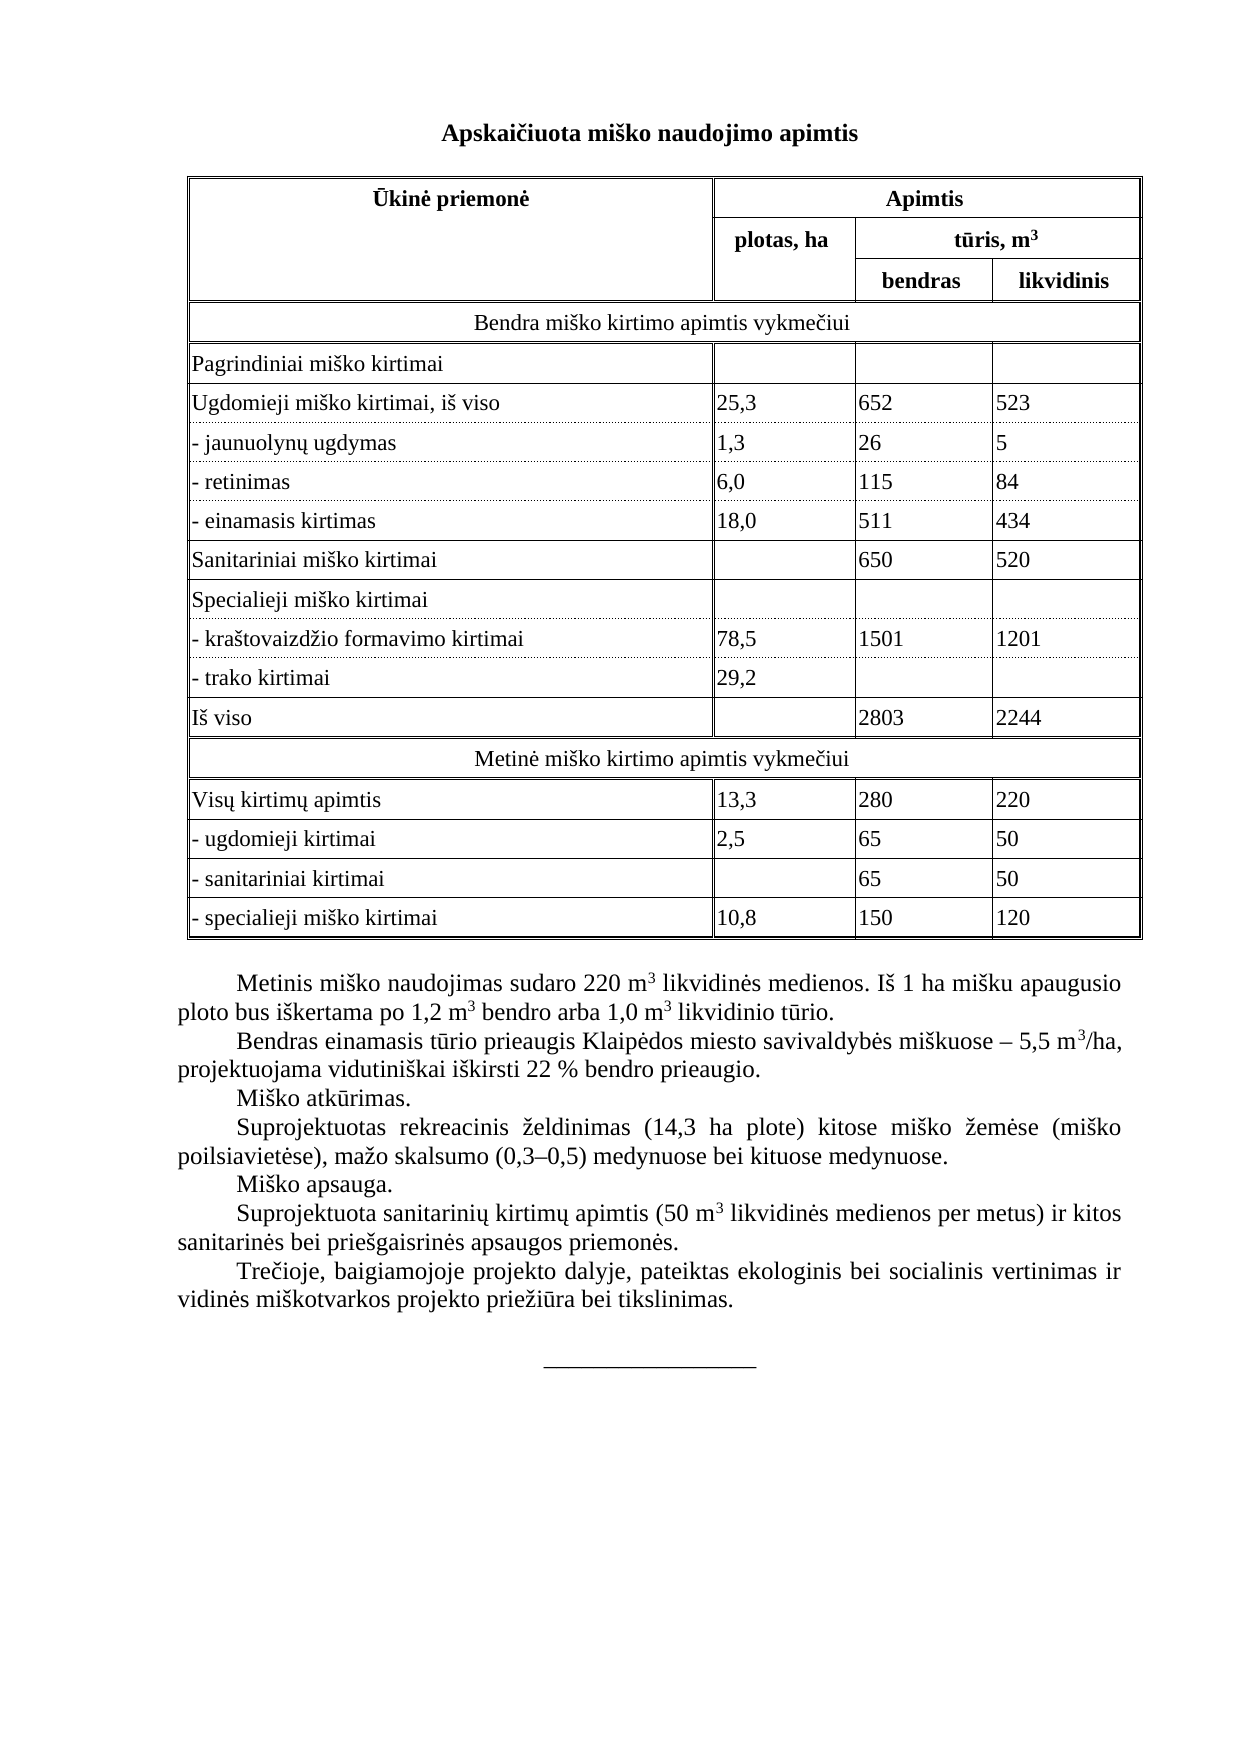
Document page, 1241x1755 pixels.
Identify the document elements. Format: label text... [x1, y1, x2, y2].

table_cell - kraštovaizdžio formavimo kirtimai [190, 618, 712, 657]
table_cell [856, 657, 992, 697]
table_cell - einamasis kirtimas [190, 500, 712, 539]
table_cell Iš viso [190, 698, 712, 736]
table_cell [715, 580, 855, 618]
table_cell [715, 541, 855, 579]
table_cell Sanitariniai miško kirtimai [190, 541, 712, 579]
text _________________ [177, 1342, 1122, 1371]
table_cell 652 [856, 384, 992, 422]
table_cell 13,3 [715, 780, 855, 818]
table_cell 10,8 [715, 898, 855, 936]
table_cell Visų kirtimų apimtis [190, 780, 712, 818]
table_header Apimtis [715, 179, 1139, 217]
text Metinis miško naudojimas sudaro 220 m3 likvidinės medienos. Iš 1 ha mišku apaugusio ploto bus iškertama po 1,2 m3 bendro arba 1,0 m3 likvidinio tūrio. [177, 968, 1122, 1026]
table_cell 50 [993, 820, 1139, 858]
table_cell Metinė miško kirtimo apimtis vykmečiui [190, 739, 1139, 777]
table_cell 1,3 [715, 422, 855, 461]
table_cell [715, 698, 855, 736]
table_cell tūris, m3 [856, 218, 1139, 258]
table_cell 650 [856, 541, 992, 579]
table_header Ūkinė priemonė [190, 179, 712, 300]
text Suprojektuota sanitarinių kirtimų apimtis (50 m3 likvidinės medienos per metus) ir kitos sanitarinės bei priešgaisrinės apsaugos priemonės. [177, 1198, 1122, 1256]
table_cell - trako kirtimai [190, 657, 712, 697]
text Bendras einamasis tūrio prieaugis Klaipėdos miesto savivaldybės miškuose – 5,5 m3/ha, projektuojama vidutiniškai iškirsti 22 % bendro prieaugio. [177, 1026, 1122, 1083]
table_cell 78,5 [715, 618, 855, 657]
table_cell 26 [856, 422, 992, 461]
text Apskaičiuota miško naudojimo apimtis [177, 118, 1122, 147]
table_cell 280 [856, 780, 992, 818]
table_cell 220 [993, 780, 1139, 818]
table_cell - retinimas [190, 461, 712, 500]
table_cell Ugdomieji miško kirtimai, iš viso [190, 384, 712, 422]
table_cell 523 [993, 384, 1139, 422]
table_cell - specialieji miško kirtimai [190, 898, 712, 936]
table_cell 5 [993, 422, 1139, 461]
table_cell 18,0 [715, 500, 855, 539]
table_cell 50 [993, 859, 1139, 897]
table_cell 115 [856, 461, 992, 500]
table_cell 511 [856, 500, 992, 539]
table_cell - ugdomieji kirtimai [190, 820, 712, 858]
text Trečioje, baigiamojoje projekto dalyje, pateiktas ekologinis bei socialinis vertinimas ir vidinės miškotvarkos projekto priežiūra bei tikslinimas. [177, 1256, 1122, 1313]
table_cell Specialieji miško kirtimai [190, 580, 712, 618]
table_cell 2,5 [715, 820, 855, 858]
table_cell 29,2 [715, 657, 855, 697]
table_cell 120 [993, 898, 1139, 936]
text Suprojektuotas rekreacinis želdinimas (14,3 ha plote) kitose miško žemėse (miško poilsiavietėse), mažo skalsumo (0,3–0,5) medynuose bei kituose medynuose. [177, 1112, 1122, 1169]
table_cell [993, 580, 1139, 618]
table_cell plotas, ha [715, 218, 855, 300]
table_cell 84 [993, 461, 1139, 500]
table_cell 65 [856, 820, 992, 858]
table_cell 1501 [856, 618, 992, 657]
table_cell [715, 859, 855, 897]
table_cell - sanitariniai kirtimai [190, 859, 712, 897]
table_cell [993, 344, 1139, 382]
table_cell 150 [856, 898, 992, 936]
table_cell 25,3 [715, 384, 855, 422]
table_cell 434 [993, 500, 1139, 539]
table_cell Bendra miško kirtimo apimtis vykmečiui [190, 303, 1139, 341]
table_cell 2803 [856, 698, 992, 736]
table_cell [856, 580, 992, 618]
table_cell Pagrindiniai miško kirtimai [190, 344, 712, 382]
text Miško atkūrimas. [177, 1083, 1122, 1112]
table_cell [715, 344, 855, 382]
table_cell - jaunuolynų ugdymas [190, 422, 712, 461]
table_cell 6,0 [715, 461, 855, 500]
table_cell likvidinis [993, 259, 1139, 300]
table_cell [856, 344, 992, 382]
table_cell [993, 657, 1139, 697]
table_cell bendras [856, 259, 992, 300]
text Miško apsauga. [177, 1169, 1122, 1198]
table_cell 1201 [993, 618, 1139, 657]
table_cell 520 [993, 541, 1139, 579]
table_cell 2244 [993, 698, 1139, 736]
table_cell 65 [856, 859, 992, 897]
